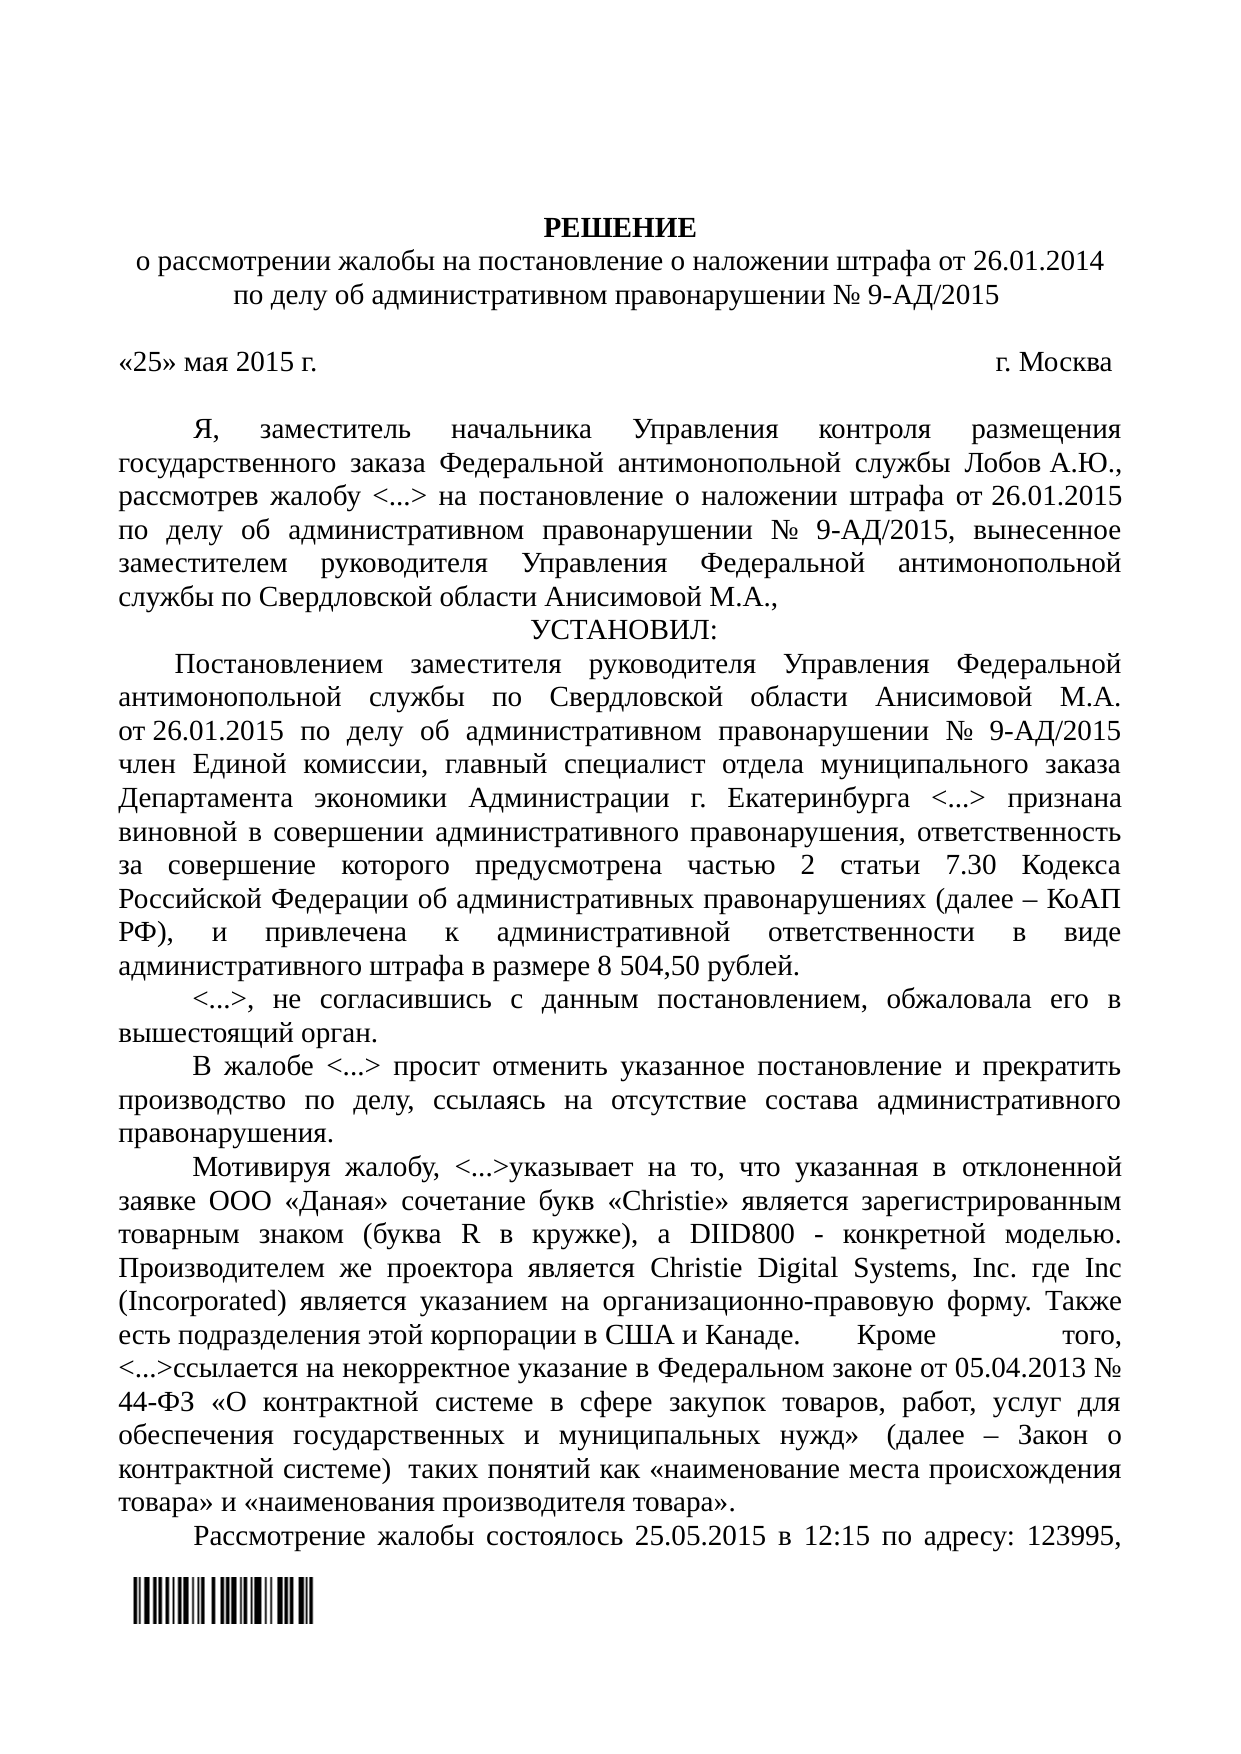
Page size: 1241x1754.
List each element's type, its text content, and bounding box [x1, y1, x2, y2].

text Постановлением заместителя руководителя Управления Федеральной антимонопольной службы по Свердловской области Анисимовой М.А. от 26.01.2015 по делу об административном правонарушении № 9-АД/2015 член Единой комиссии, главный специалист отдела муниципального заказа Департамента экономики Администрации г. Екатеринбурга <...> признана виновной в совершении административного правонарушения, ответственность за совершение которого предусмотрена частью 2 статьи 7.30 Кодекса Российской Федерации об административных правонарушениях (далее – КоАП РФ), и привлечена к административной ответственности в виде административного штрафа в размере 8 504,50 рублей. [118, 646, 1122, 981]
text <...>, не согласившись с данным постановлением, обжаловала его в вышестоящий орган. [118, 981, 1122, 1048]
text «25» мая 2015 г. г. Москва [118, 344, 1122, 378]
subtitle о рассмотрении жалобы на постановление о наложении штрафа от 26.01.2014 по делу об административном правонарушении № 9-АД/2015 [118, 243, 1122, 311]
text В жалобе <...> просит отменить указанное постановление и прекратить производство по делу, ссылаясь на отсутствие состава административного правонарушения. [118, 1048, 1122, 1149]
text Мотивируя жалобу, <...>указывает на то, что указанная в отклоненной заявке ООО «Даная» сочетание букв «Christie» является зарегистрированным товарным знаком (буква R в кружке), a DIID800 - конкретной моделью. Производителем же проектора является Christie Digital Systems, Inc. где Inc (Incorporated) является указанием на организационно-правовую форму. Также есть подразделения этой корпорации в США и Канаде. Кроме того, <...>ссылается на некорректное указание в Федеральном законе от 05.04.2013 № 44-ФЗ «О контрактной системе в сфере закупок товаров, работ, услуг для обеспечения государственных и муниципальных нужд» (далее – Закон о контрактной системе) таких понятий как «наименование места происхождения товара» и «наименования производителя товара». [118, 1149, 1122, 1518]
text Рассмотрение жалобы состоялось 25.05.2015 в 12:15 по адресу: 123995, [118, 1518, 1122, 1552]
text УСТАНОВИЛ: [118, 612, 1122, 646]
text Я, заместитель начальника Управления контроля размещения государственного заказа Федеральной антимонопольной службы Лобов А.Ю., рассмотрев жалобу <...> на постановление о наложении штрафа от 26.01.2015 по делу об административном правонарушении № 9-АД/2015, вынесенное заместителем руководителя Управления Федеральной антимонопольной службы по Свердловской области Анисимовой М.А., [118, 411, 1122, 612]
subtitle РЕШЕНИЕ [118, 210, 1122, 243]
picture [118, 1577, 331, 1624]
